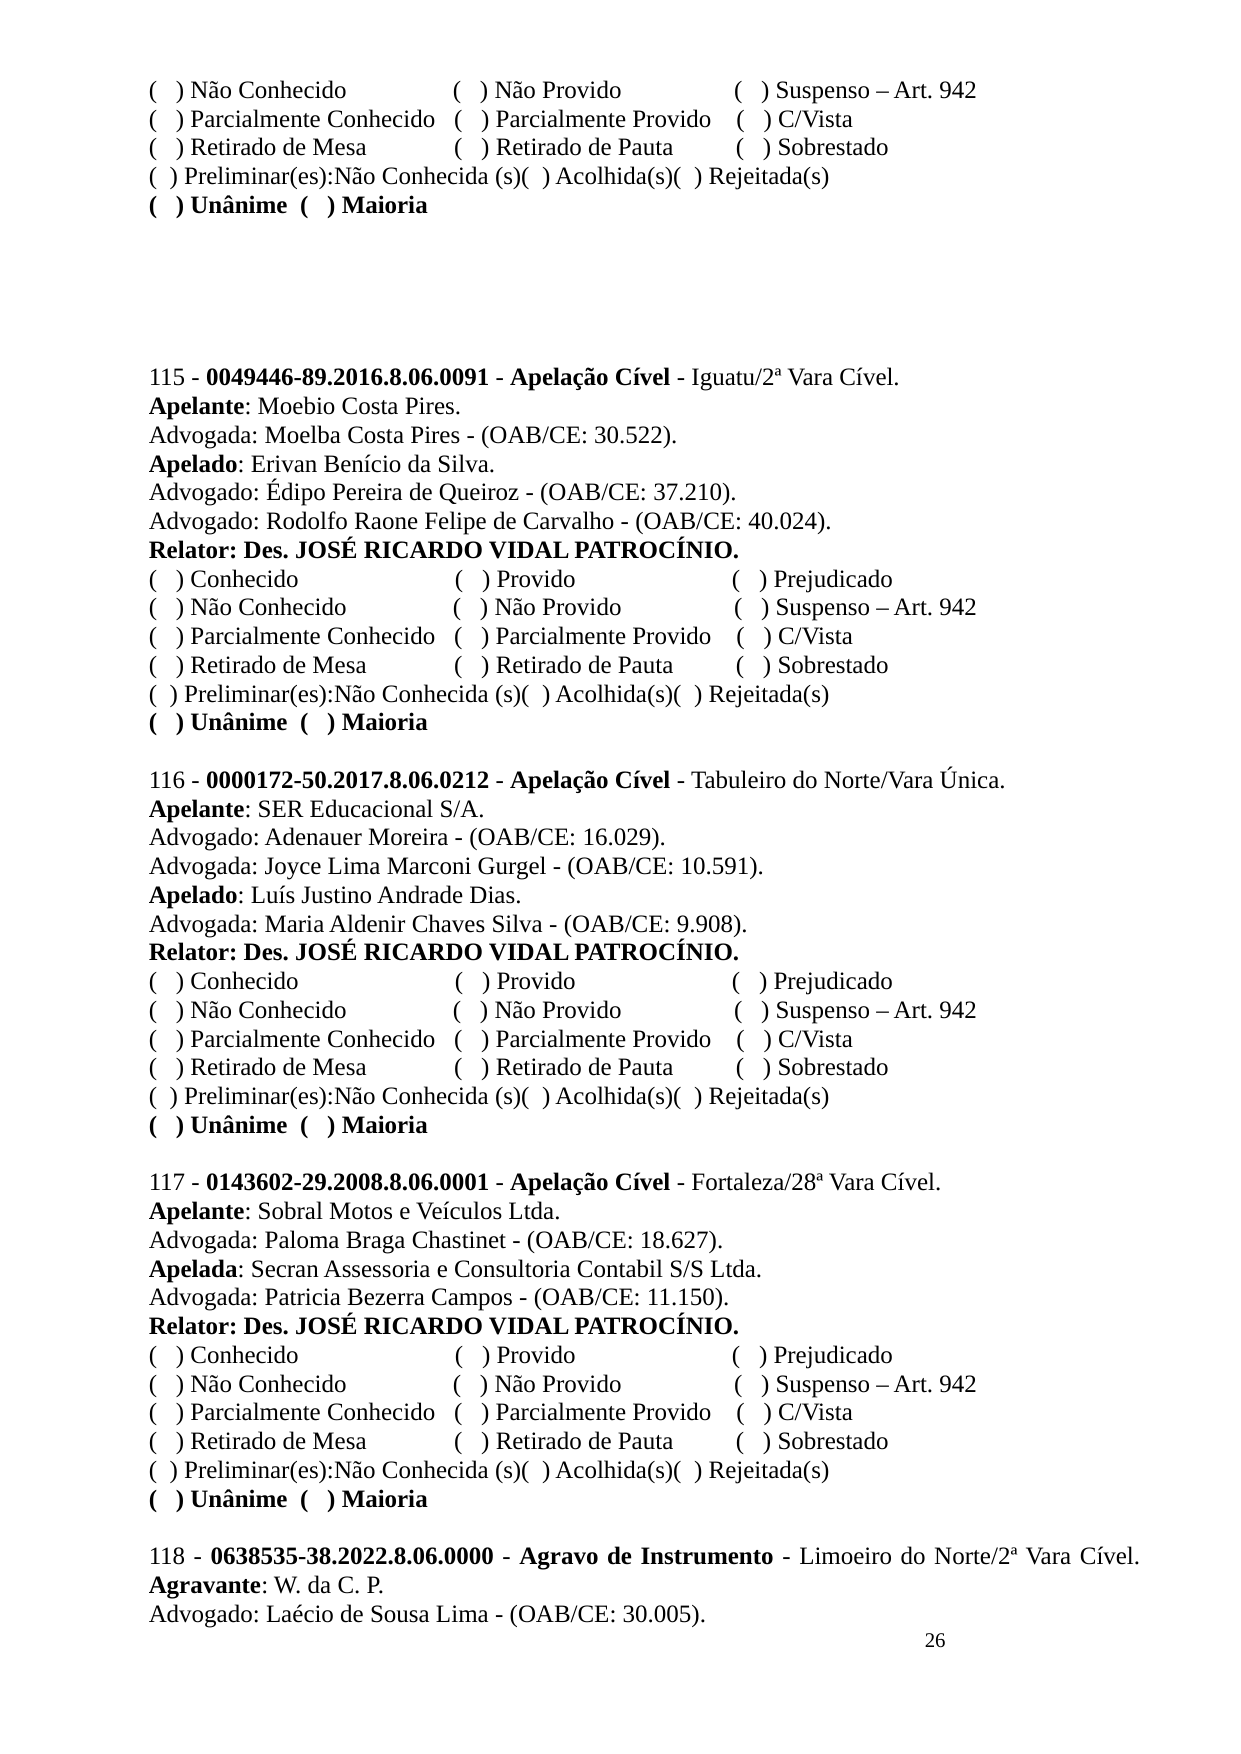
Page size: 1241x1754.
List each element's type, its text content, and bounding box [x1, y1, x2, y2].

text 116 - 0000172-50.2017.8.06.0212 - Apelação Cível - Tabuleiro do Norte/Vara Única. [148, 765, 1141, 794]
text Apelado: Erivan Benício da Silva. [148, 449, 1141, 477]
text Apelante: Moebio Costa Pires. [148, 391, 1141, 420]
text ( ) Preliminar(es):Não Conhecida (s)( ) Acolhida(s)( ) Rejeitada(s) [148, 1081, 1158, 1110]
text ( ) Retirado de Mesa ( ) Retirado de Pauta ( ) Sobrestado [148, 650, 1158, 679]
text Apelante: Sobral Motos e Veículos Ltda. [148, 1196, 1141, 1225]
text ( ) Conhecido ( ) Provido ( ) Prejudicado [148, 564, 1141, 592]
text ( ) Não Conhecido ( ) Não Provido ( ) Suspenso – Art. 942 [148, 75, 1158, 104]
text 115 - 0049446-89.2016.8.06.0091 - Apelação Cível - Iguatu/2ª Vara Cível. [148, 362, 1141, 391]
text Advogada: Paloma Braga Chastinet - (OAB/CE: 18.627). [148, 1225, 1141, 1254]
text Apelante: SER Educacional S/A. [148, 794, 1141, 822]
text ( ) Preliminar(es):Não Conhecida (s)( ) Acolhida(s)( ) Rejeitada(s) [148, 161, 1158, 190]
text ( ) Parcialmente Conhecido ( ) Parcialmente Provido ( ) C/Vista [148, 1024, 1158, 1052]
text ( ) Não Conhecido ( ) Não Provido ( ) Suspenso – Art. 942 [148, 592, 1158, 621]
text 118 - 0638535-38.2022.8.06.0000 - Agravo de Instrumento - Limoeiro do Norte/2ª Vara Cível. Agravante: W. da C. P. [148, 1541, 1141, 1599]
text Advogada: Patricia Bezerra Campos - (OAB/CE: 11.150). [148, 1282, 1141, 1311]
text ( ) Retirado de Mesa ( ) Retirado de Pauta ( ) Sobrestado [148, 132, 1158, 161]
text ( ) Conhecido ( ) Provido ( ) Prejudicado [148, 966, 1141, 995]
text ( ) Unânime ( ) Maioria [148, 1110, 1158, 1139]
text Apelada: Secran Assessoria e Consultoria Contabil S/S Ltda. [148, 1254, 1141, 1282]
text ( ) Preliminar(es):Não Conhecida (s)( ) Acolhida(s)( ) Rejeitada(s) [148, 679, 1158, 707]
text ( ) Unânime ( ) Maioria [148, 190, 1158, 219]
text Relator: Des. JOSÉ RICARDO VIDAL PATROCÍNIO. [148, 535, 1141, 564]
text ( ) Não Conhecido ( ) Não Provido ( ) Suspenso – Art. 942 [148, 995, 1158, 1024]
text Apelado: Luís Justino Andrade Dias. [148, 880, 1141, 909]
text ( ) Preliminar(es):Não Conhecida (s)( ) Acolhida(s)( ) Rejeitada(s) [148, 1455, 1158, 1484]
text ( ) Parcialmente Conhecido ( ) Parcialmente Provido ( ) C/Vista [148, 1397, 1158, 1426]
text Advogada: Maria Aldenir Chaves Silva - (OAB/CE: 9.908). [148, 909, 1141, 937]
text Advogado: Adenauer Moreira - (OAB/CE: 16.029). [148, 822, 1141, 851]
text ( ) Retirado de Mesa ( ) Retirado de Pauta ( ) Sobrestado [148, 1426, 1158, 1455]
text ( ) Parcialmente Conhecido ( ) Parcialmente Provido ( ) C/Vista [148, 104, 1158, 132]
text Relator: Des. JOSÉ RICARDO VIDAL PATROCÍNIO. [148, 937, 1141, 966]
text ( ) Retirado de Mesa ( ) Retirado de Pauta ( ) Sobrestado [148, 1052, 1158, 1081]
text Relator: Des. JOSÉ RICARDO VIDAL PATROCÍNIO. [148, 1311, 1141, 1340]
text ( ) Conhecido ( ) Provido ( ) Prejudicado [148, 1340, 1141, 1369]
text Advogada: Joyce Lima Marconi Gurgel - (OAB/CE: 10.591). [148, 851, 1141, 880]
text Advogado: Édipo Pereira de Queiroz - (OAB/CE: 37.210). [148, 477, 1141, 506]
text ( ) Não Conhecido ( ) Não Provido ( ) Suspenso – Art. 942 [148, 1369, 1158, 1397]
text ( ) Unânime ( ) Maioria [148, 1484, 1158, 1512]
text ( ) Unânime ( ) Maioria [148, 707, 1158, 736]
text 117 - 0143602-29.2008.8.06.0001 - Apelação Cível - Fortaleza/28ª Vara Cível. [148, 1167, 1141, 1196]
text Advogado: Rodolfo Raone Felipe de Carvalho - (OAB/CE: 40.024). [148, 506, 1141, 535]
text ( ) Parcialmente Conhecido ( ) Parcialmente Provido ( ) C/Vista [148, 621, 1158, 650]
text Advogada: Moelba Costa Pires - (OAB/CE: 30.522). [148, 420, 1141, 449]
text Advogado: Laécio de Sousa Lima - (OAB/CE: 30.005). [148, 1599, 1141, 1627]
